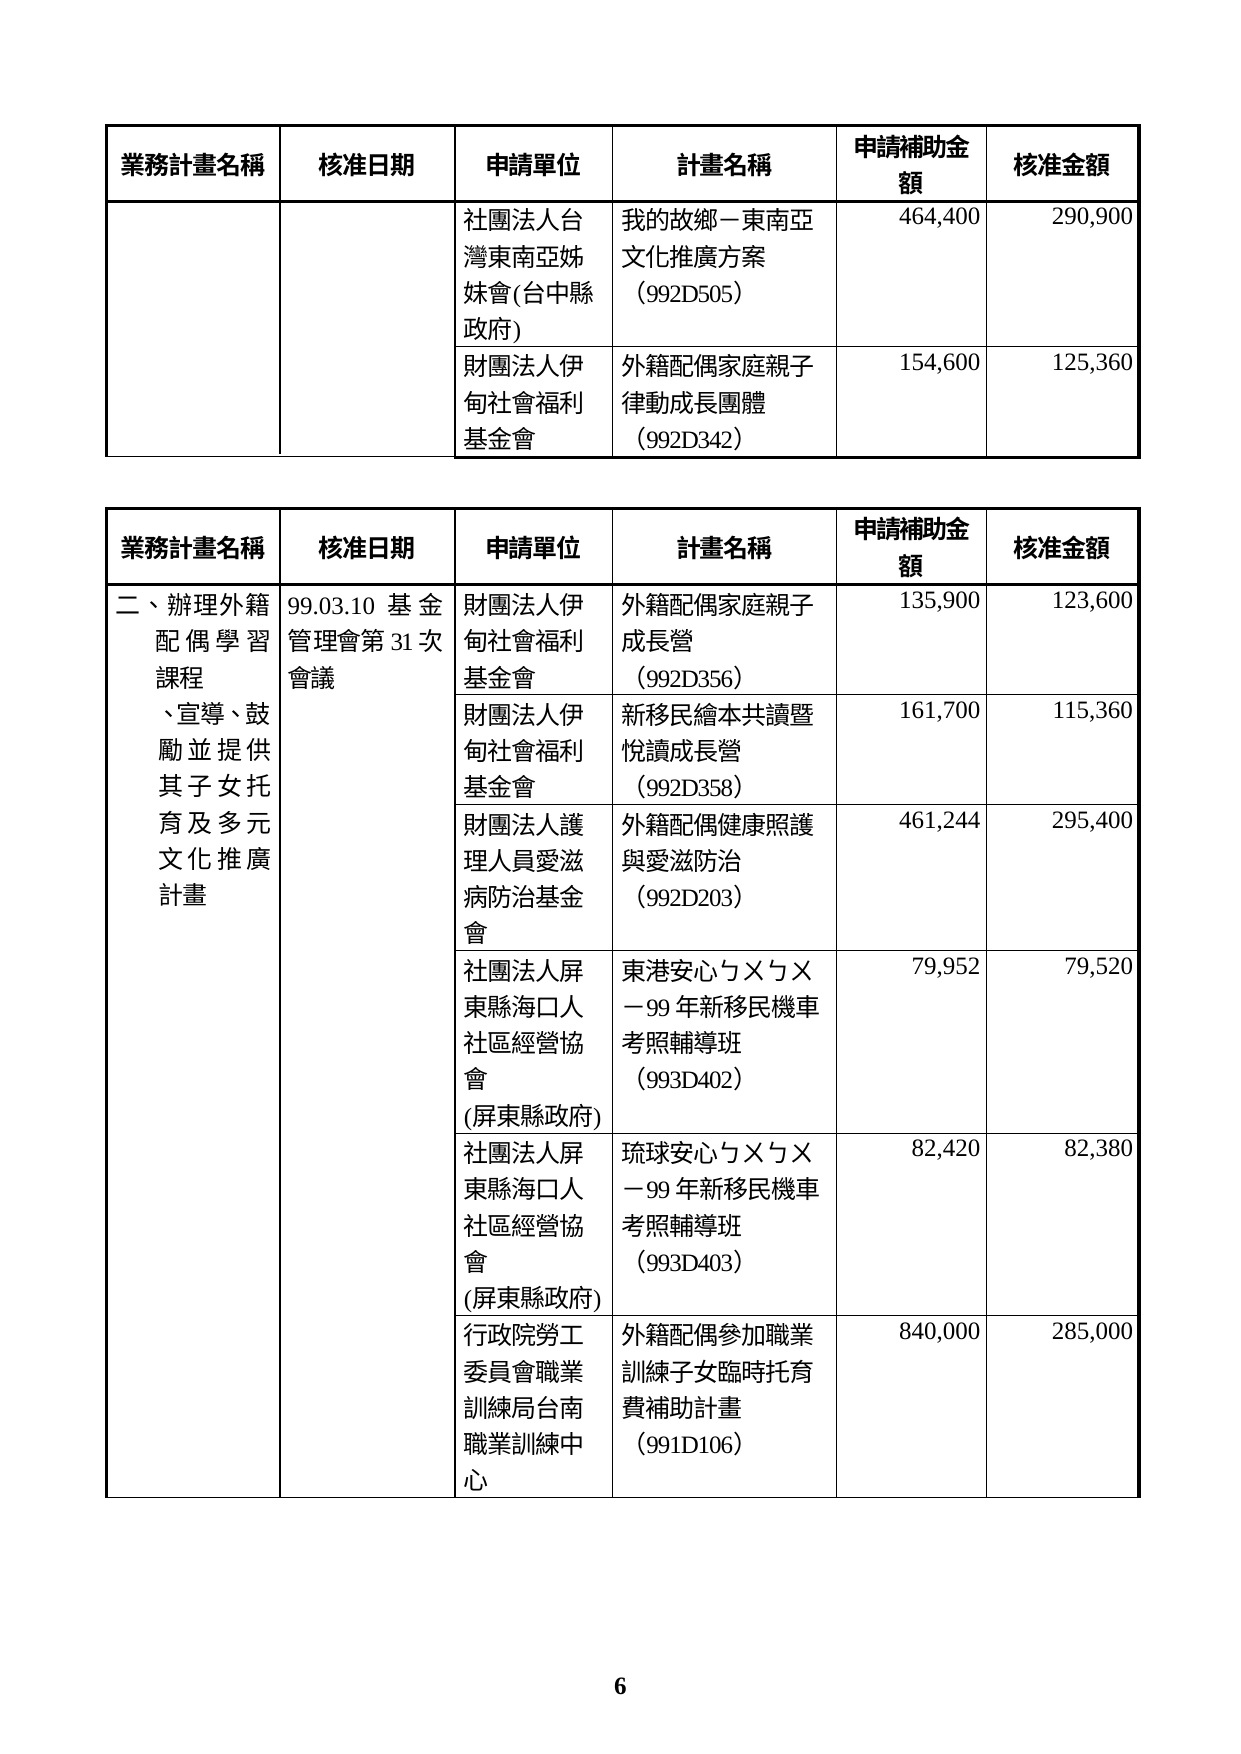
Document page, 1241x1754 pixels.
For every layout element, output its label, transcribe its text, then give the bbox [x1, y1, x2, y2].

table_cell 154,600 [837, 347, 986, 456]
table_header 申請補助金額 [837, 510, 986, 582]
table_header 申請單位 [456, 510, 612, 582]
table_cell 285,000 [987, 1316, 1137, 1497]
table_header 計畫名稱 [613, 127, 836, 200]
table_cell 財團法人伊甸社會福利基金會 [456, 586, 612, 694]
table_cell 82,380 [987, 1134, 1137, 1315]
table_cell 財團法人伊甸社會福利基金會 [456, 347, 612, 456]
table_cell 我的故鄉－東南亞文化推廣方案（992D505） [613, 203, 836, 346]
table_cell 161,700 [837, 695, 986, 804]
table_header 業務計畫名稱 [108, 127, 279, 200]
table_cell 財團法人護理人員愛滋病防治基金會 [456, 805, 612, 950]
table_cell 125,360 [987, 347, 1137, 456]
table_cell 行政院勞工委員會職業訓練局台南職業訓練中心 [456, 1316, 612, 1497]
table_cell 社團法人屏東縣海口人社區經營協會 (屏東縣政府) [456, 951, 612, 1132]
table_cell 135,900 [837, 586, 986, 694]
table_cell 464,400 [837, 203, 986, 346]
table_cell 290,900 [987, 203, 1137, 346]
table_header 核准金額 [987, 510, 1137, 582]
table_cell 外籍配偶家庭親子律動成長團體（992D342） [613, 347, 836, 456]
table_cell 外籍配偶健康照護與愛滋防治（992D203） [613, 805, 836, 950]
table_cell [280, 203, 454, 456]
table_cell 115,360 [987, 695, 1137, 804]
table_cell 82,420 [837, 1134, 986, 1315]
table_header 申請單位 [456, 127, 612, 200]
table_cell 461,244 [837, 805, 986, 950]
table_header 核准日期 [281, 510, 454, 582]
table_header 核准金額 [987, 127, 1137, 200]
table_cell 二、辦理外籍配偶學習課程 、宣導、鼓勵並提供其子女托育及多元文化推廣計畫 [108, 586, 279, 1497]
table_cell 外籍配偶參加職業訓練子女臨時托育費補助計畫（991D106） [613, 1316, 836, 1497]
table_cell 琉球安心ㄅㄨㄅㄨ－99年新移民機車考照輔導班（993D403） [613, 1134, 836, 1315]
table_cell 財團法人伊甸社會福利基金會 [456, 695, 612, 804]
table_cell 新移民繪本共讀暨悅讀成長營（992D358） [613, 695, 836, 804]
table_header 業務計畫名稱 [108, 510, 279, 582]
table_header 申請補助金額 [837, 127, 986, 200]
table_cell 99.03.10基金管理會第31次會議 [281, 586, 454, 1497]
table_cell 社團法人台灣東南亞姊妹會(台中縣政府) [456, 203, 612, 346]
table_cell 外籍配偶家庭親子成長營（992D356） [613, 586, 836, 694]
table_cell [108, 203, 280, 456]
table_header 核准日期 [281, 127, 454, 200]
table_cell 79,520 [987, 951, 1137, 1132]
table_cell 840,000 [837, 1316, 986, 1497]
table_cell 295,400 [987, 805, 1137, 950]
table_cell 東港安心ㄅㄨㄅㄨ－99年新移民機車考照輔導班（993D402） [613, 951, 836, 1132]
table_cell 123,600 [987, 586, 1137, 694]
table_header 計畫名稱 [613, 510, 836, 582]
table_cell 79,952 [837, 951, 986, 1132]
table_cell 社團法人屏東縣海口人社區經營協會 (屏東縣政府) [456, 1134, 612, 1315]
